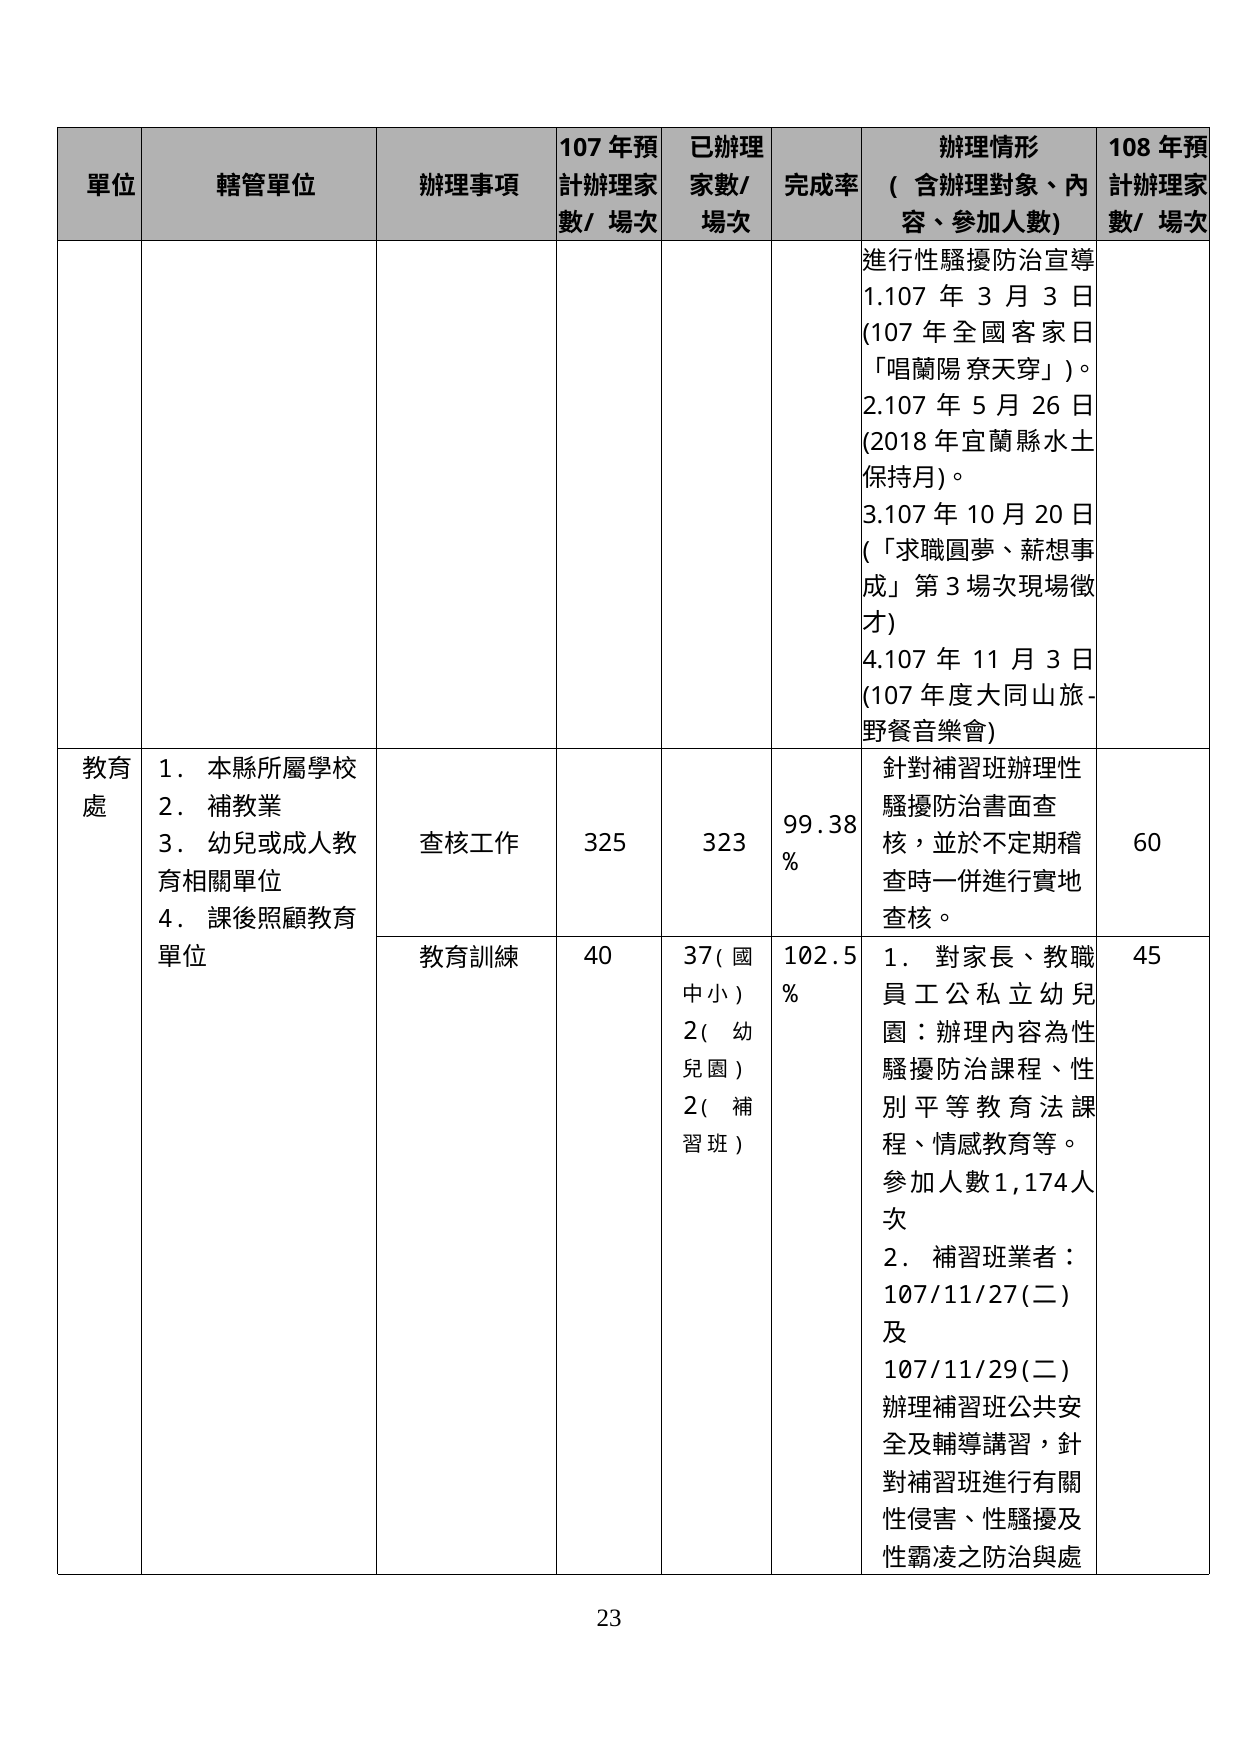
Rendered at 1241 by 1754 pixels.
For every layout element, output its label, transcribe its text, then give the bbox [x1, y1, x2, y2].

table_cell 1.本縣所屬學校 2.補教業 3.幼兒或成人教育相關單位 4.課後照顧教育單位 [142, 749, 376, 1574]
table_cell 37(國中小) 2(幼兒園) 2(補習班) [662, 937, 771, 1574]
table_cell [557, 241, 661, 748]
table_cell 1.對家長、教職員工公私立幼兒園：辦理內容為性騷擾防治課程、性別平等教育法課程、情感教育等。 參加人數1,174人次 2.補習班業者：107/11/27(二)及107/11/29(二)辦理補習班公共安全及輔導講習，針對補習班進行有關性侵害、性騷擾及性霸凌之防治與處 [862, 937, 1096, 1574]
table_cell 教育訓練 [377, 937, 556, 1574]
table_cell 99.38% [772, 749, 861, 936]
table_cell 查核工作 [377, 749, 556, 936]
table_cell 針對補習班辦理性騷擾防治書面查核，並於不定期稽查時一併進行實地查核。 [862, 749, 1096, 936]
table_cell 45 [1097, 937, 1209, 1574]
table_header 辦理事項 [377, 128, 556, 240]
table_header 108年預計辦理家數/場次 [1097, 128, 1209, 240]
table_cell 40 [557, 937, 661, 1574]
table_header 單位 [58, 128, 141, 240]
table_header 107年預計辦理家數/場次 [557, 128, 661, 240]
table_cell [772, 241, 861, 748]
table_cell [142, 241, 376, 748]
table_cell 教育處 [58, 749, 141, 1574]
table_cell 325 [557, 749, 661, 936]
table_cell [662, 241, 771, 748]
table_header 完成率 [772, 128, 861, 240]
table_cell 102.5% [772, 937, 861, 1574]
table_cell [58, 241, 141, 748]
table_cell 60 [1097, 749, 1209, 936]
table_cell [1097, 241, 1209, 748]
table_header 辦理情形 (含辦理對象、內容、參加人數) [862, 128, 1096, 240]
table_cell 進行性騷擾防治宣導1.107年3月3日(107年全國客家日「唱蘭陽 尞天穿」)。 2.107年5月26日(2018年宜蘭縣水土保持月)。 3.107年10月20日(「求職圓夢、薪想事成」第3場次現場徵才) 4.107年11月3日(107年度大同山旅-野餐音樂會) [862, 241, 1096, 748]
table_header 轄管單位 [142, 128, 376, 240]
table_header 已辦理家數/場次 [662, 128, 771, 240]
table_cell [377, 241, 556, 748]
table_cell 323 [662, 749, 771, 936]
